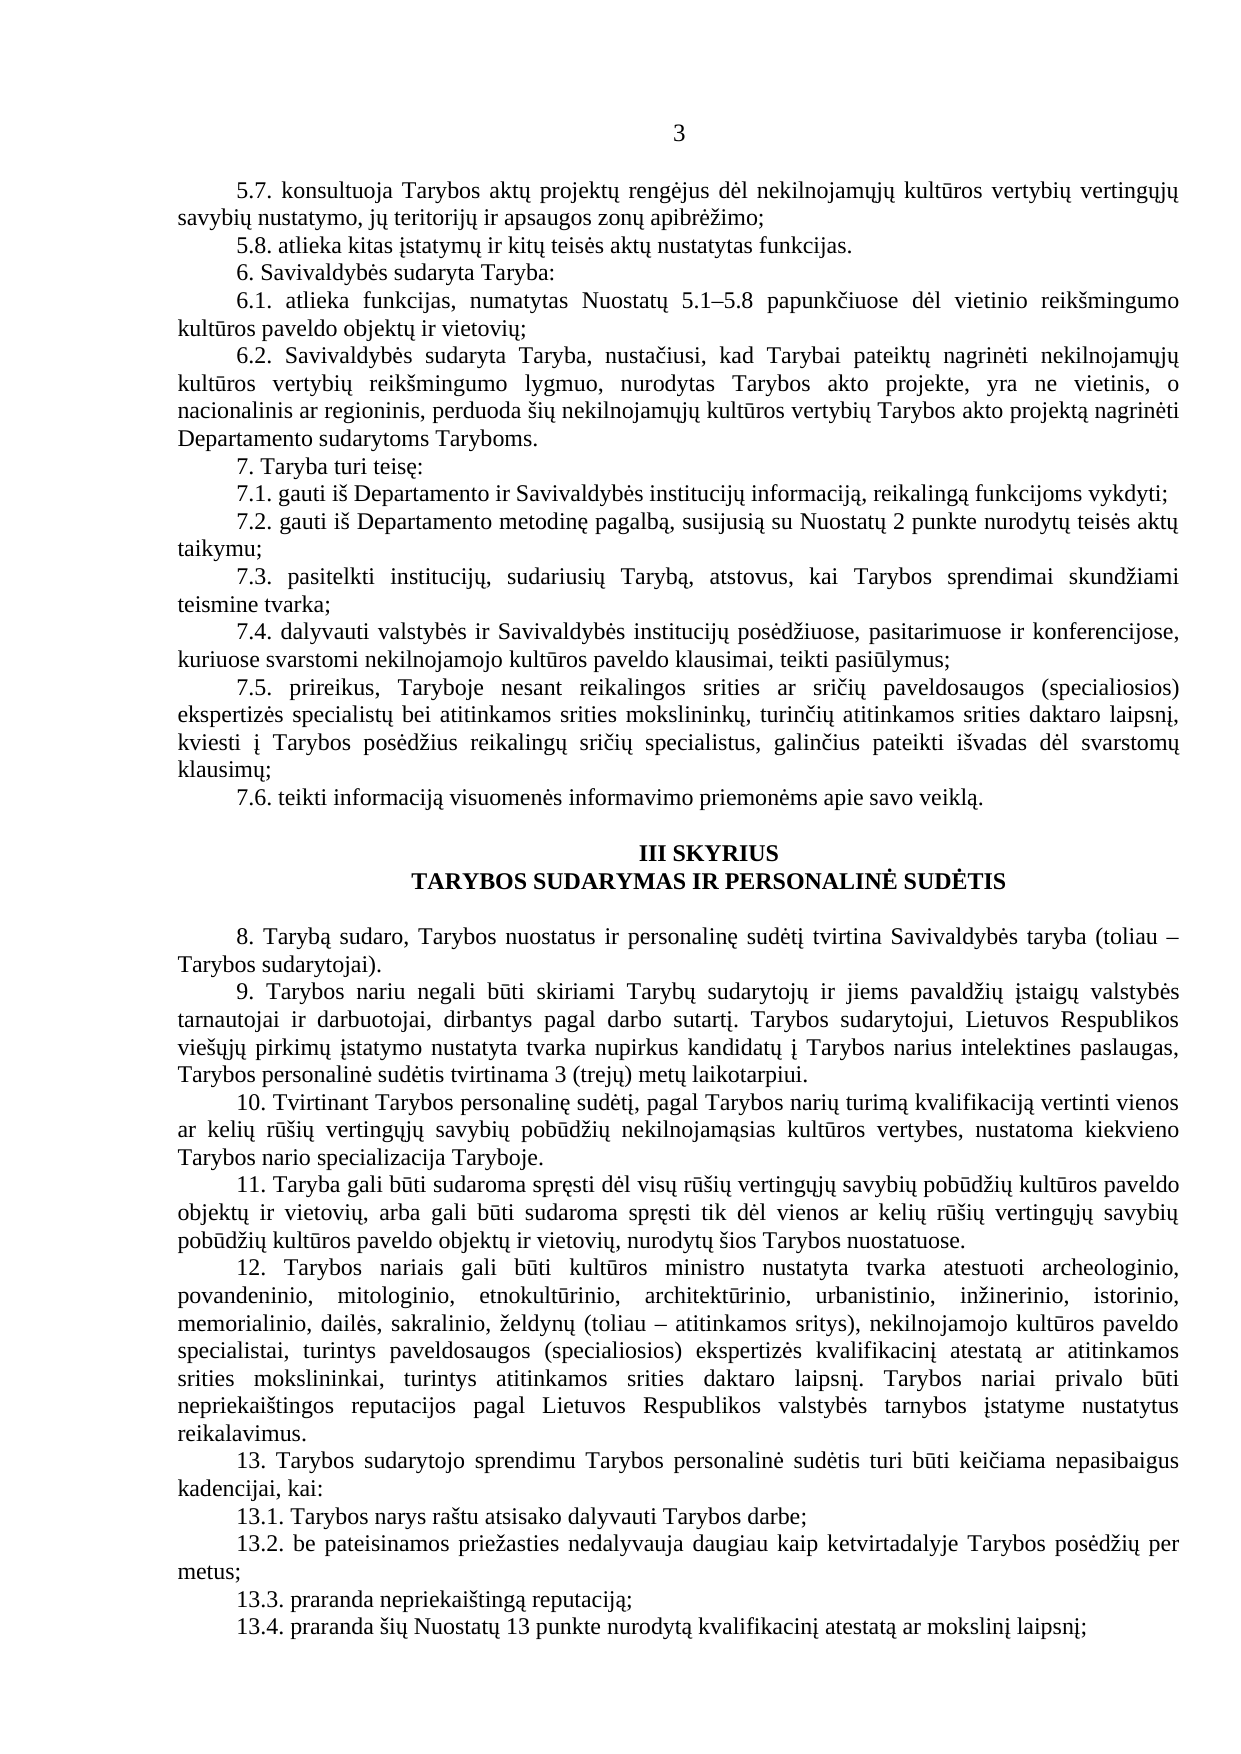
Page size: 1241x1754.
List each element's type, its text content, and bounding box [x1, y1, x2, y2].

text 7. Taryba turi teisę: [177, 452, 1181, 479]
text 7.3. pasitelkti institucijų, sudariusių Tarybą, atstovus, kai Tarybos sprendimai skundžiami teismine tvarka; [177, 562, 1181, 617]
text III SKYRIUS [177, 839, 1181, 867]
text 7.1. gauti iš Departamento ir Savivaldybės institucijų informaciją, reikalingą funkcijoms vykdyti; [177, 479, 1181, 507]
text 7.6. teikti informaciją visuomenės informavimo priemonėms apie savo veiklą. [177, 783, 1181, 811]
text 10. Tvirtinant Tarybos personalinę sudėtį, pagal Tarybos narių turimą kvalifikaciją vertinti vienos ar kelių rūšių vertingųjų savybių pobūdžių nekilnojamąsias kultūros vertybes, nustatoma kiekvieno Tarybos nario specializacija Taryboje. [177, 1088, 1181, 1171]
text 6.1. atlieka funkcijas, numatytas Nuostatų 5.1–5.8 papunkčiuose dėl vietinio reikšmingumo kultūros paveldo objektų ir vietovių; [177, 286, 1181, 341]
text 7.5. prireikus, Taryboje nesant reikalingos srities ar sričių paveldosaugos (specialiosios) ekspertizės specialistų bei atitinkamos srities mokslininkų, turinčių atitinkamos srities daktaro laipsnį, kviesti į Tarybos posėdžius reikalingų sričių specialistus, galinčius pateikti išvadas dėl svarstomų klausimų; [177, 672, 1181, 783]
text 6. Savivaldybės sudaryta Taryba: [177, 258, 1181, 286]
text 13.1. Tarybos narys raštu atsisako dalyvauti Tarybos darbe; [177, 1502, 1181, 1529]
text TARYBOS SUDARYMAS IR PERSONALINĖ SUDĖTIS [177, 867, 1181, 894]
text 13.4. praranda šių Nuostatų 13 punkte nurodytą kvalifikacinį atestatą ar mokslinį laipsnį; [177, 1612, 1181, 1640]
text 5.8. atlieka kitas įstatymų ir kitų teisės aktų nustatytas funkcijas. [177, 231, 1181, 258]
text 7.4. dalyvauti valstybės ir Savivaldybės institucijų posėdžiuose, pasitarimuose ir konferencijose, kuriuose svarstomi nekilnojamojo kultūros paveldo klausimai, teikti pasiūlymus; [177, 617, 1181, 672]
text 13.2. be pateisinamos priežasties nedalyvauja daugiau kaip ketvirtadalyje Tarybos posėdžių per metus; [177, 1529, 1181, 1584]
text 13. Tarybos sudarytojo sprendimu Tarybos personalinė sudėtis turi būti keičiama nepasibaigus kadencijai, kai: [177, 1447, 1181, 1502]
text 6.2. Savivaldybės sudaryta Taryba, nustačiusi, kad Tarybai pateiktų nagrinėti nekilnojamųjų kultūros vertybių reikšmingumo lygmuo, nurodytas Tarybos akto projekte, yra ne vietinis, o nacionalinis ar regioninis, perduoda šių nekilnojamųjų kultūros vertybių Tarybos akto projektą nagrinėti Departamento sudarytoms Taryboms. [177, 341, 1181, 452]
text 13.3. praranda nepriekaištingą reputaciją; [177, 1584, 1181, 1612]
text 9. Tarybos nariu negali būti skiriami Tarybų sudarytojų ir jiems pavaldžių įstaigų valstybės tarnautojai ir darbuotojai, dirbantys pagal darbo sutartį. Tarybos sudarytojui, Lietuvos Respublikos viešųjų pirkimų įstatymo nustatyta tvarka nupirkus kandidatų į Tarybos narius intelektines paslaugas, Tarybos personalinė sudėtis tvirtinama 3 (trejų) metų laikotarpiui. [177, 977, 1181, 1088]
text 11. Taryba gali būti sudaroma spręsti dėl visų rūšių vertingųjų savybių pobūdžių kultūros paveldo objektų ir vietovių, arba gali būti sudaroma spręsti tik dėl vienos ar kelių rūšių vertingųjų savybių pobūdžių kultūros paveldo objektų ir vietovių, nurodytų šios Tarybos nuostatuose. [177, 1171, 1181, 1253]
text 8. Tarybą sudaro, Tarybos nuostatus ir personalinę sudėtį tvirtina Savivaldybės taryba (toliau – Tarybos sudarytojai). [177, 922, 1181, 977]
text 12. Tarybos nariais gali būti kultūros ministro nustatyta tvarka atestuoti archeologinio, povandeninio, mitologinio, etnokultūrinio, architektūrinio, urbanistinio, inžinerinio, istorinio, memorialinio, dailės, sakralinio, želdynų (toliau – atitinkamos sritys), nekilnojamojo kultūros paveldo specialistai, turintys paveldosaugos (specialiosios) ekspertizės kvalifikacinį atestatą ar atitinkamos srities mokslininkai, turintys atitinkamos srities daktaro laipsnį. Tarybos nariai privalo būti nepriekaištingos reputacijos pagal Lietuvos Respublikos valstybės tarnybos įstatyme nustatytus reikalavimus. [177, 1253, 1181, 1447]
text 7.2. gauti iš Departamento metodinę pagalbą, susijusią su Nuostatų 2 punkte nurodytų teisės aktų taikymu; [177, 507, 1181, 562]
text 5.7. konsultuoja Tarybos aktų projektų rengėjus dėl nekilnojamųjų kultūros vertybių vertingųjų savybių nustatymo, jų teritorijų ir apsaugos zonų apibrėžimo; [177, 176, 1181, 231]
